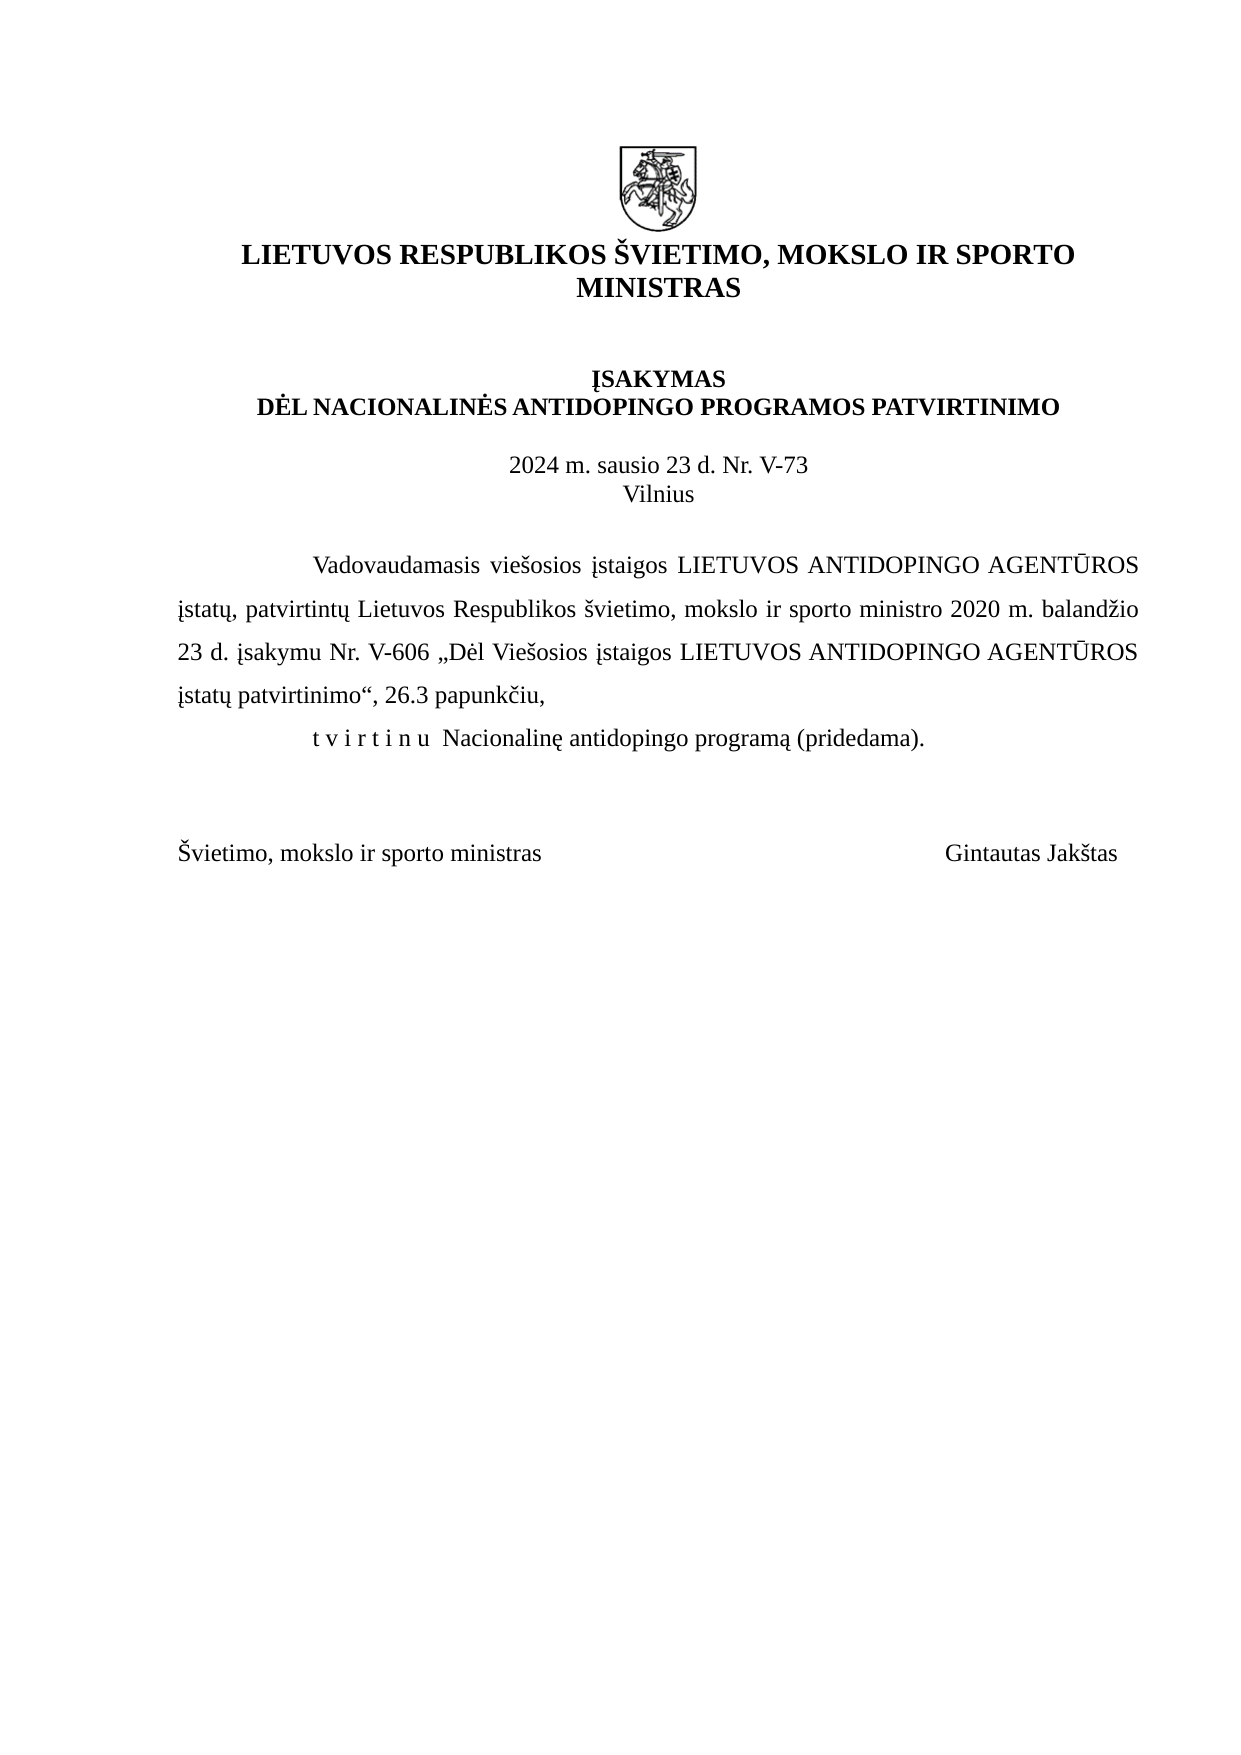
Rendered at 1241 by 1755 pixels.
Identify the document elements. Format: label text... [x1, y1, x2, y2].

text 2024 m. sausio 23 d. Nr. V-73 [177, 450, 1140, 479]
text LIETUVOS RESPUBLIKOS ŠVIETIMO, MOKSLO IR SPORTO MINISTRAS [177, 237, 1140, 304]
text Švietimo, mokslo ir sporto ministras Gintautas Jakštas [177, 838, 1140, 867]
text Vadovaudamasis viešosios įstaigos LIETUVOS ANTIDOPINGO AGENTŪROS įstatų, patvirtintų Lietuvos Respublikos švietimo, mokslo ir sporto ministro 2020 m. balandžio 23 d. įsakymu Nr. V-606 „Dėl Viešosios įstaigos LIETUVOS ANTIDOPINGO AGENTŪROS įstatų patvirtinimo“, 26.3 papunkčiu, [177, 551, 1140, 709]
text Vilnius [177, 479, 1140, 507]
text DĖL NACIONALINĖS ANTIDOPINGO PROGRAMOS PATVIRTINIMO [177, 392, 1140, 421]
text t v i r t i n u Nacionalinę antidopingo programą (pridedama). [177, 723, 1140, 752]
text ĮSAKYMAS [177, 364, 1140, 392]
